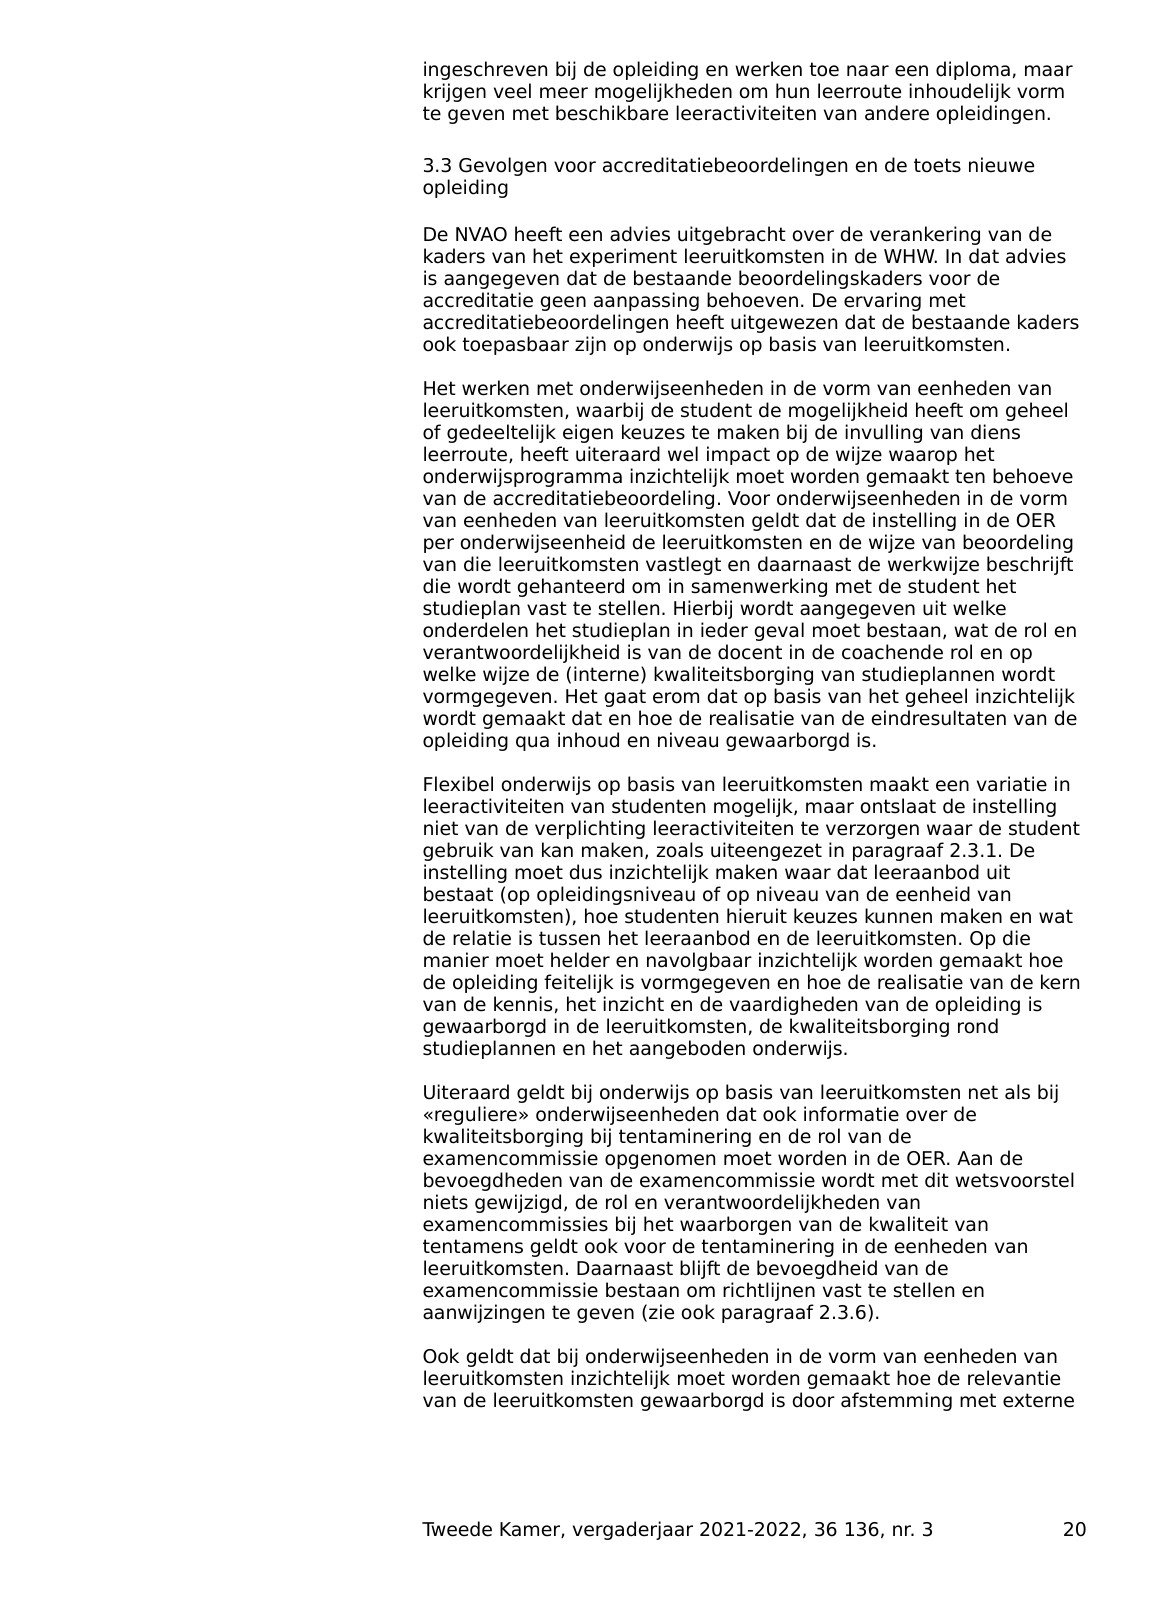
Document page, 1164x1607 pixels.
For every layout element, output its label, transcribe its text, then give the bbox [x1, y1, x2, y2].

subtitle 3.3 Gevolgen voor accreditatiebeoordelingen en de toets nieuwe opleiding [422, 155, 1087, 199]
text ingeschreven bij de opleiding en werken toe naar een diploma, maar krijgen veel meer mogelijkheden om hun leerroute inhoudelijk vorm te geven met beschikbare leeractiviteiten van andere opleidingen. [422, 59, 1087, 125]
text Het werken met onderwijseenheden in de vorm van eenheden van leeruitkomsten, waarbij de student de mogelijkheid heeft om geheel of gedeeltelijk eigen keuzes te maken bij de invulling van diens leerroute, heeft uiteraard wel impact op de wijze waarop het onderwijsprogramma inzichtelijk moet worden gemaakt ten behoeve van de accreditatiebeoordeling. Voor onderwijseenheden in de vorm van eenheden van leeruitkomsten geldt dat de instelling in de OER per onderwijseenheid de leeruitkomsten en de wijze van beoordeling van die leeruitkomsten vastlegt en daarnaast de werkwijze beschrijft die wordt gehanteerd om in samenwerking met de student het studieplan vast te stellen. Hierbij wordt aangegeven uit welke onderdelen het studieplan in ieder geval moet bestaan, wat de rol en verantwoordelijkheid is van de docent in de coachende rol en op welke wijze de (interne) kwaliteitsborging van studieplannen wordt vormgegeven. Het gaat erom dat op basis van het geheel inzichtelijk wordt gemaakt dat en hoe de realisatie van de eindresultaten van de opleiding qua inhoud en niveau gewaarborgd is. [422, 378, 1087, 752]
text Flexibel onderwijs op basis van leeruitkomsten maakt een variatie in leeractiviteiten van studenten mogelijk, maar ontslaat de instelling niet van de verplichting leeractiviteiten te verzorgen waar de student gebruik van kan maken, zoals uiteengezet in paragraaf 2.3.1. De instelling moet dus inzichtelijk maken waar dat leeraanbod uit bestaat (op opleidingsniveau of op niveau van de eenheid van leeruitkomsten), hoe studenten hieruit keuzes kunnen maken en wat de relatie is tussen het leeraanbod en de leeruitkomsten. Op die manier moet helder en navolgbaar inzichtelijk worden gemaakt hoe de opleiding feitelijk is vormgegeven en hoe de realisatie van de kern van de kennis, het inzicht en de vaardigheden van de opleiding is gewaarborgd in de leeruitkomsten, de kwaliteitsborging rond studieplannen en het aangeboden onderwijs. [422, 774, 1087, 1059]
text Ook geldt dat bij onderwijseenheden in de vorm van eenheden van leeruitkomsten inzichtelijk moet worden gemaakt hoe de relevantie van de leeruitkomsten gewaarborgd is door afstemming met externe [422, 1346, 1087, 1412]
text De NVAO heeft een advies uitgebracht over de verankering van de kaders van het experiment leeruitkomsten in de WHW. In dat advies is aangegeven dat de bestaande beoordelingskaders voor de accreditatie geen aanpassing behoeven. De ervaring met accreditatiebeoordelingen heeft uitgewezen dat de bestaande kaders ook toepasbaar zijn op onderwijs op basis van leeruitkomsten. [422, 224, 1087, 356]
text Uiteraard geldt bij onderwijs op basis van leeruitkomsten net als bij «reguliere» onderwijseenheden dat ook informatie over de kwaliteitsborging bij tentaminering en de rol van de examencommissie opgenomen moet worden in de OER. Aan de bevoegdheden van de examencommissie wordt met dit wetsvoorstel niets gewijzigd, de rol en verantwoordelijkheden van examencommissies bij het waarborgen van de kwaliteit van tentamens geldt ook voor de tentaminering in de eenheden van leeruitkomsten. Daarnaast blijft de bevoegdheid van de examencommissie bestaan om richtlijnen vast te stellen en aanwijzingen te geven (zie ook paragraaf 2.3.6). [422, 1082, 1087, 1323]
